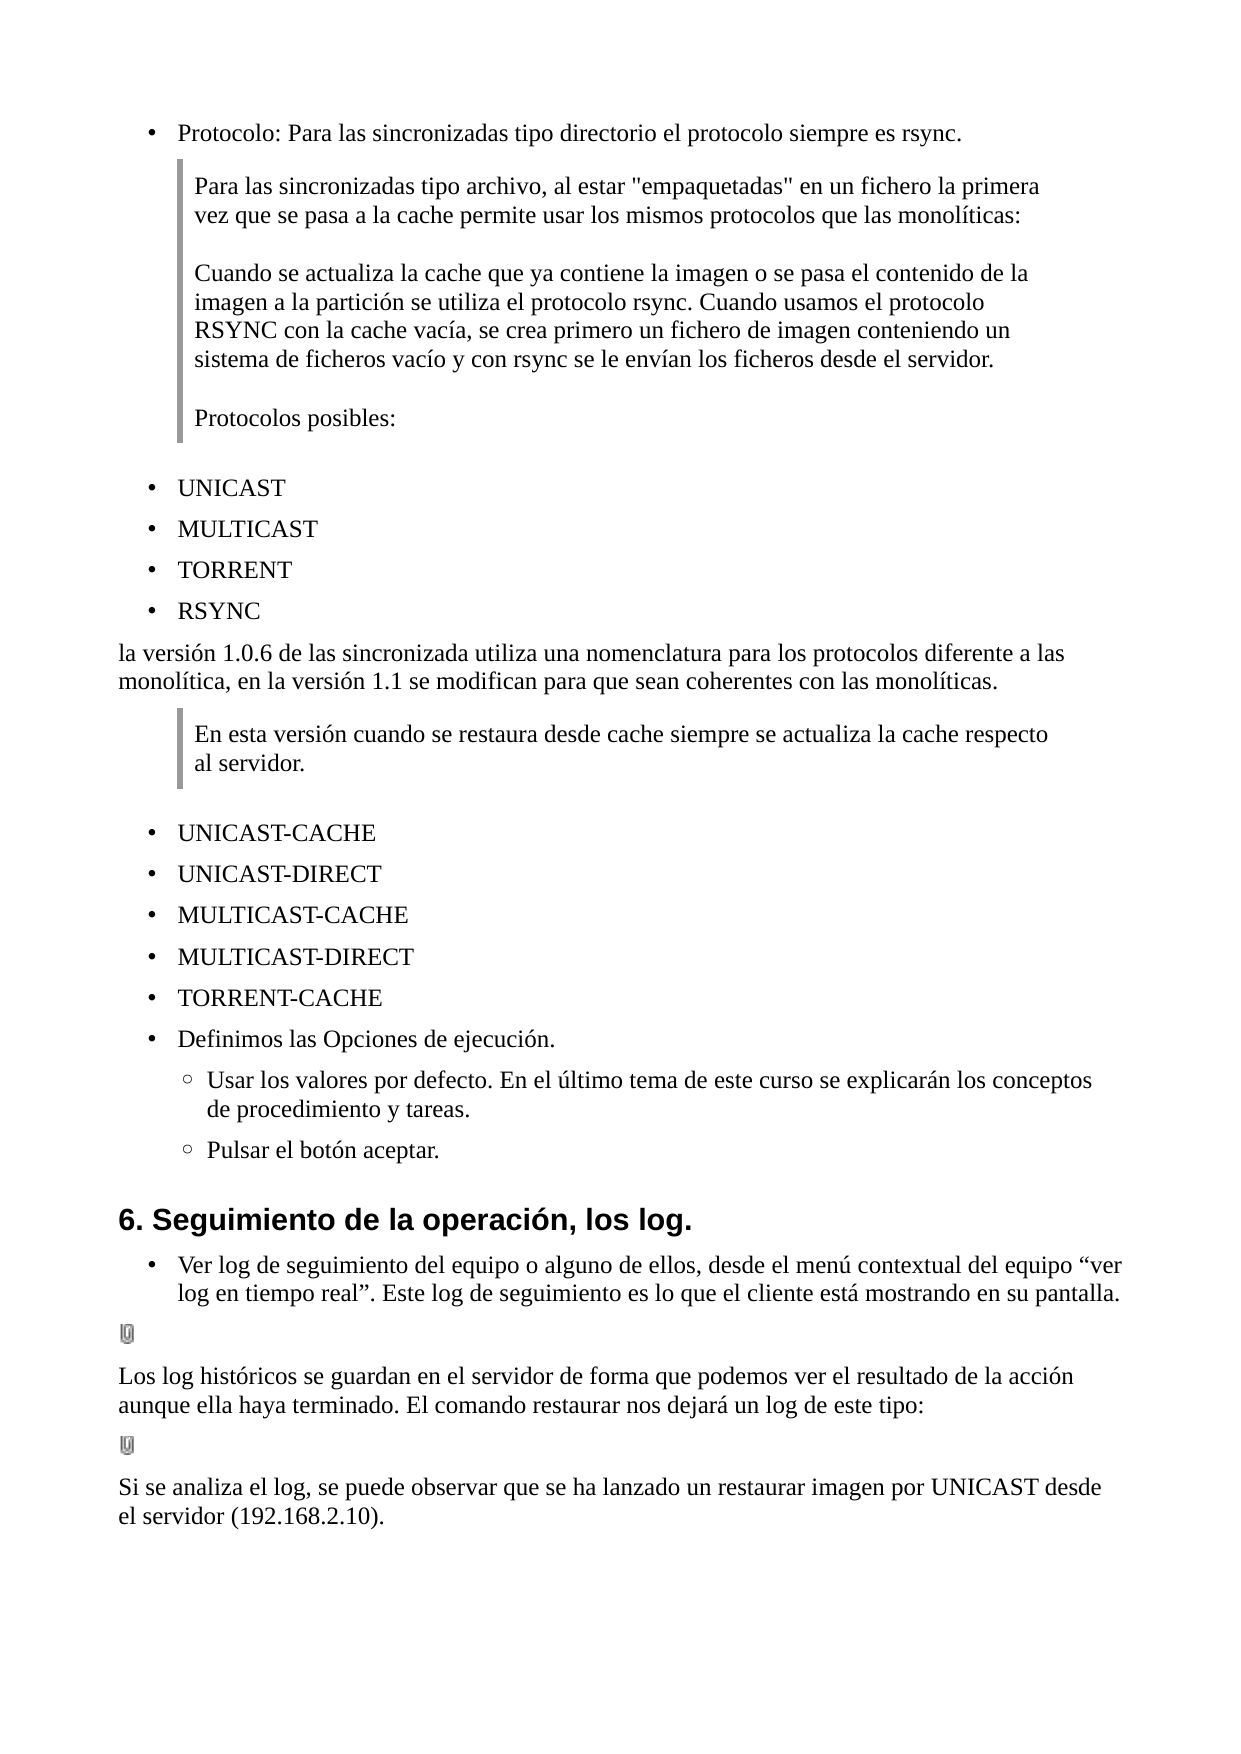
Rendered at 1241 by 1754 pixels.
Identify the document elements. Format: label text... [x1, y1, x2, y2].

text En esta versión cuando se restaura desde cache siempre se actualiza la cache respecto al servidor. [183, 708, 1063, 789]
subtitle 6. Seguimiento de la operación, los log. [118, 1202, 1122, 1237]
list RSYNC [148, 596, 1122, 625]
picture [118, 1436, 137, 1455]
list Ver log de seguimiento del equipo o alguno de ellos, desde el menú contextual del equipo “ver log en tiempo real”. Este log de seguimiento es lo que el cliente está mostrando en su pantalla. [148, 1250, 1122, 1307]
list UNICAST-CACHE [148, 818, 1122, 847]
list TORRENT-CACHE [148, 983, 1122, 1012]
text Si se analiza el log, se puede observar que se ha lanzado un restaurar imagen por UNICAST desde el servidor (192.168.2.10). [118, 1472, 1122, 1530]
list UNICAST-DIRECT [148, 859, 1122, 888]
list Pulsar el botón aceptar. [177, 1136, 1122, 1164]
list TORRENT [148, 555, 1122, 584]
text la versión 1.0.6 de las sincronizada utiliza una nomenclatura para los protocolos diferente a las monolítica, en la versión 1.1 se modifican para que sean coherentes con las monolíticas. [118, 638, 1122, 695]
list Definimos las Opciones de ejecución. [148, 1024, 1122, 1053]
text Los log históricos se guardan en el servidor de forma que podemos ver el resultado de la acción aunque ella haya terminado. El comando restaurar nos dejará un log de este tipo: [118, 1361, 1122, 1418]
list MULTICAST-CACHE [148, 901, 1122, 929]
list Usar los valores por defecto. En el último tema de este curso se explicarán los conceptos de procedimiento y tareas. [177, 1066, 1122, 1123]
text Protocolos posibles: [183, 391, 1063, 443]
text Para las sincronizadas tipo archivo, al estar "empaquetadas" en un fichero la primera vez que se pasa a la cache permite usar los mismos protocolos que las monolíticas: [183, 159, 1063, 229]
list MULTICAST [148, 514, 1122, 543]
text Cuando se actualiza la cache que ya contiene la imagen o se pasa el contenido de la imagen a la partición se utiliza el protocolo rsync. Cuando usamos el protocolo RSYNC con la cache vacía, se crea primero un fichero de imagen conteniendo un sistema de ficheros vacío y con rsync se le envían los ficheros desde el servidor. [183, 246, 1063, 373]
list Protocolo: Para las sincronizadas tipo directorio el protocolo siempre es rsync. [148, 118, 1122, 147]
list MULTICAST-DIRECT [148, 942, 1122, 971]
picture [118, 1324, 137, 1344]
list UNICAST [148, 473, 1122, 501]
